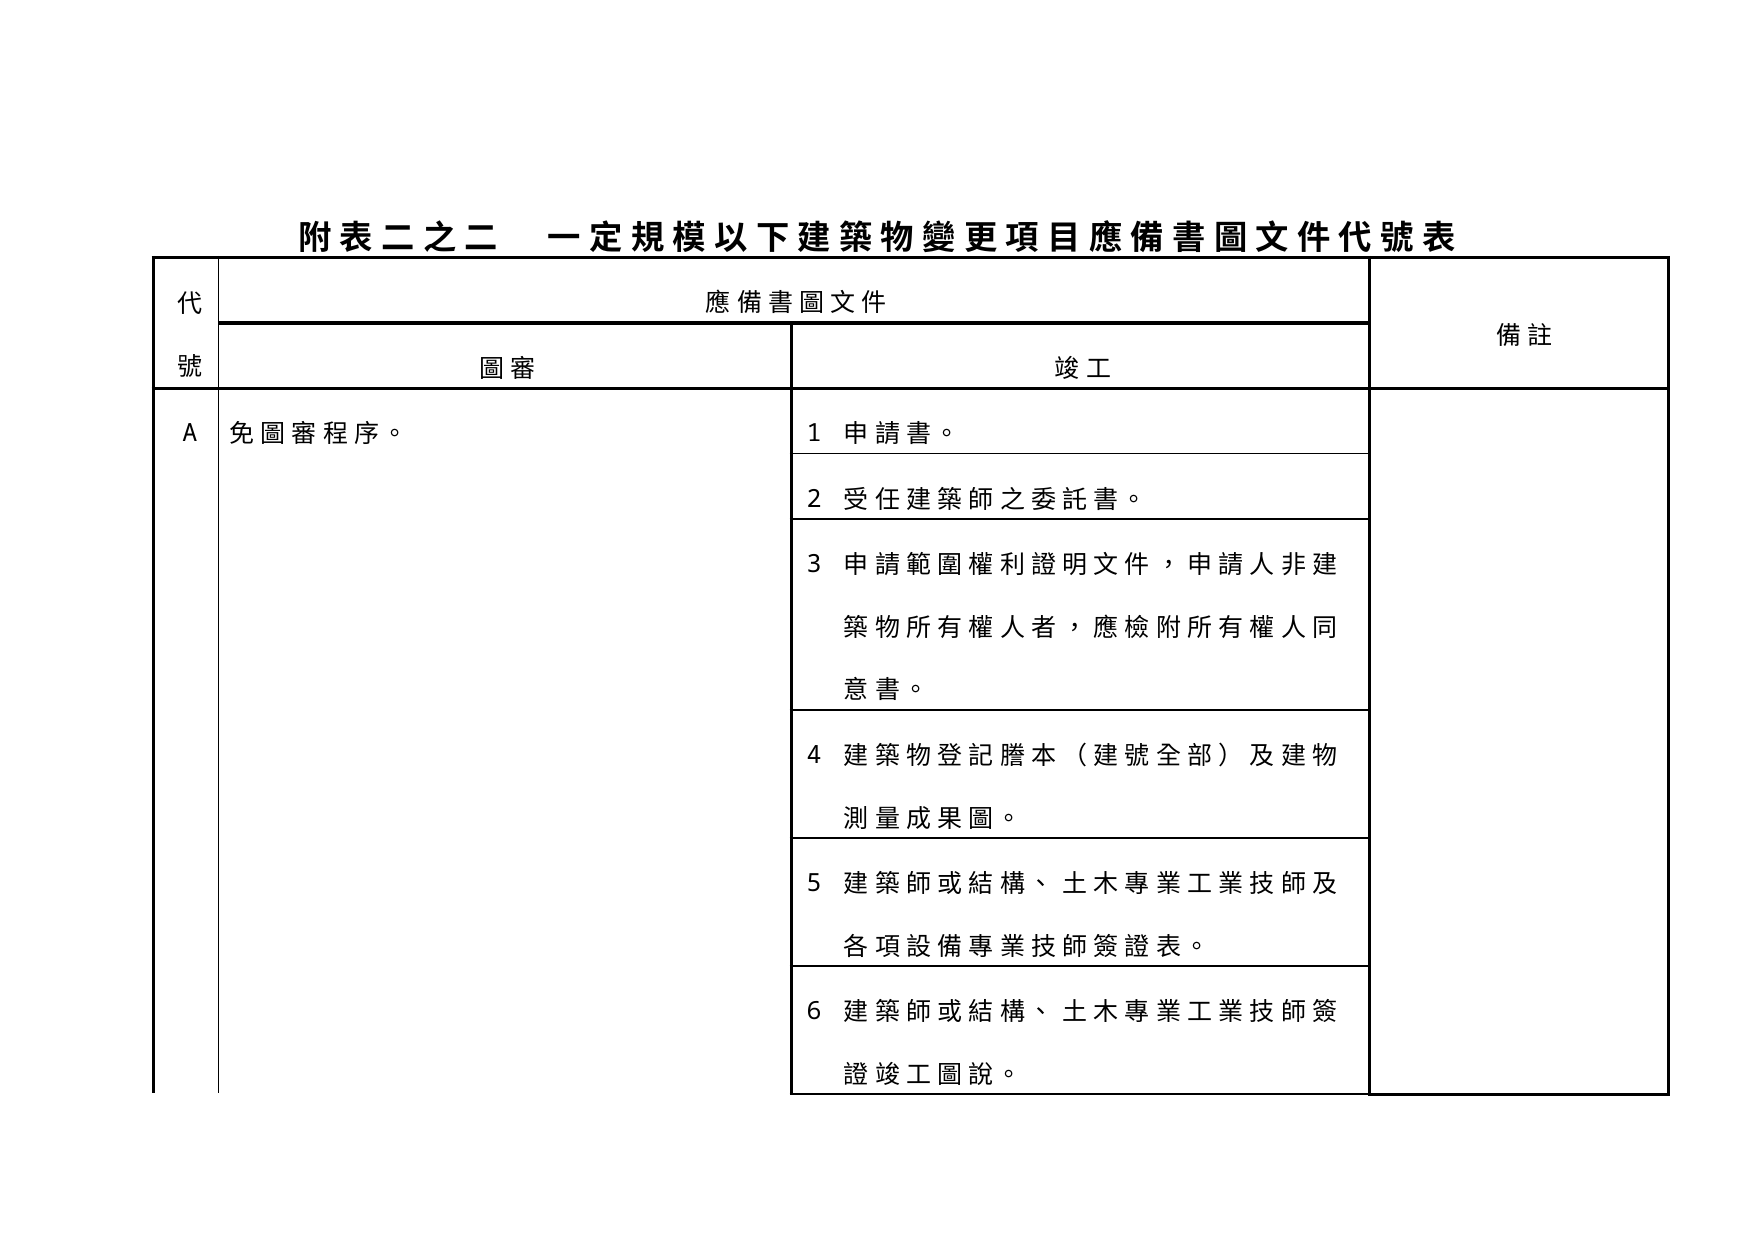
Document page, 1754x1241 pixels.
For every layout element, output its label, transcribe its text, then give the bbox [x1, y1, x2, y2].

table_cell 申請範圍權利證明文件，申請人非建築物所有權人者，應檢附所有權人同意書。 [832, 520, 1368, 709]
table_cell 2 [793, 454, 832, 518]
table_cell 建築物登記謄本（建號全部）及建物測量成果圖。 [832, 711, 1368, 837]
table_cell 申請書。 [832, 390, 1368, 453]
table_cell 免圖審程序。 [219, 390, 790, 1093]
text 附表二之二 一定規模以下建築物變更項目應備書圖文件代號表 [153, 193, 1601, 256]
table_cell 3 [793, 520, 832, 709]
table_header 代號 [155, 259, 218, 387]
table_cell 受任建築師之委託書。 [832, 454, 1368, 518]
table_header 備註 [1371, 259, 1667, 387]
table_cell 6 [793, 967, 832, 1093]
table_header 應備書圖文件 [219, 259, 1368, 321]
table_cell 5 [793, 839, 832, 965]
table_cell 4 [793, 711, 832, 837]
table_cell 建築師或結構、土木專業工業技師及各項設備專業技師簽證表。 [832, 839, 1368, 965]
table_cell 建築師或結構、土木專業工業技師簽證竣工圖說。 [832, 967, 1368, 1093]
table_cell A [155, 390, 218, 1093]
table_cell 1 [793, 390, 832, 453]
table_cell 竣工 [793, 325, 1368, 387]
table_cell [1371, 390, 1667, 1093]
table_cell 圖審 [219, 325, 790, 387]
